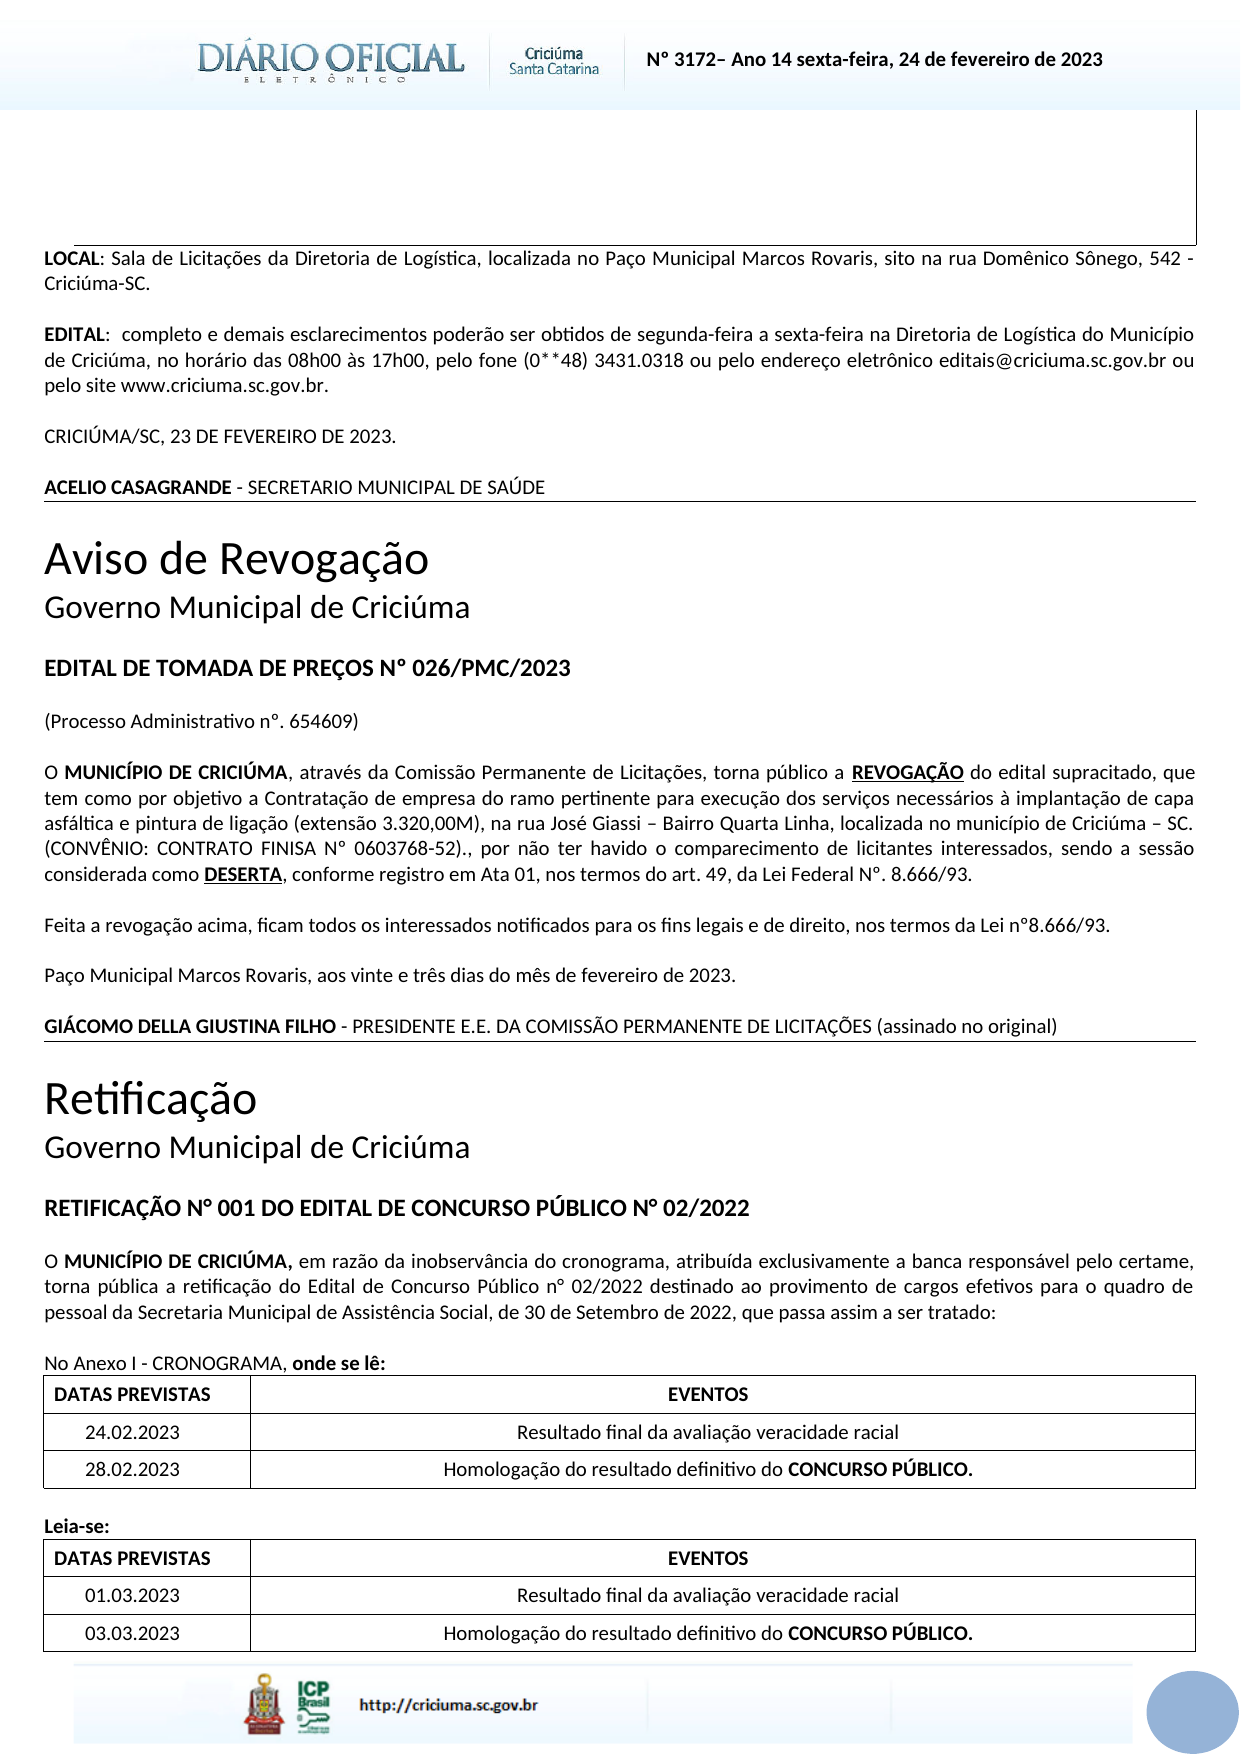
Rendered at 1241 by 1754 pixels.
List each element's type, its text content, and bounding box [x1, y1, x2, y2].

text LOCAL: Sala de Licitações da Diretoria de Logística, localizada no Paço Municipal Marcos Rovaris, sito na rua Domênico Sônego, 542 - Criciúma-SC. [44, 245, 1196, 296]
table_header DATAS PREVISTAS [44, 1540, 250, 1576]
text CRICIÚMA/SC, 23 DE FEVEREIRO DE 2023. [44, 423, 1196, 448]
table_cell Resultado final da avaliação veracidade racial [251, 1414, 1195, 1450]
table_header EVENTOS [251, 1540, 1195, 1576]
text RETIFICAÇÃO N° 001 DO EDITAL DE CONCURSO PÚBLICO N° 02/2022 [44, 1192, 1196, 1223]
table_cell 01.03.2023 [44, 1577, 250, 1613]
table_header DATAS PREVISTAS [44, 1376, 250, 1413]
text GIÁCOMO DELLA GIUSTINA FILHO - PRESIDENTE E.E. DA COMISSÃO PERMANENTE DE LICITAÇÕES (assinado no original) [44, 1013, 1196, 1041]
text Feita a revogação acima, ficam todos os interessados notificados para os fins legais e de direito, nos termos da Lei nº8.666/93. [44, 912, 1196, 937]
text (Processo Administrativo nº. 654609) [44, 708, 1196, 734]
text EDITAL: completo e demais esclarecimentos poderão ser obtidos de segunda-feira a sexta-feira na Diretoria de Logística do Município de Criciúma, no horário das 08h00 às 17h00, pelo fone (0**48) 3431.0318 ou pelo endereço eletrônico editais@criciuma.sc.gov.br ou pelo site www.criciuma.sc.gov.br. [44, 321, 1196, 398]
text O MUNICÍPIO DE CRICIÚMA, em razão da inobservância do cronograma, atribuída exclusivamente a banca responsável pelo certame, torna pública a retificação do Edital de Concurso Público n° 02/2022 destinado ao provimento de cargos efetivos para o quadro de pessoal da Secretaria Municipal de Assistência Social, de 30 de Setembro de 2022, que passa assim a ser tratado: [44, 1248, 1196, 1324]
text O MUNICÍPIO DE CRICIÚMA, através da Comissão Permanente de Licitações, torna público a REVOGAÇÃO do edital supracitado, que tem como por objetivo a Contratação de empresa do ramo pertinente para execução dos serviços necessários à implantação de capa asfáltica e pintura de ligação (extensão 3.320,00M), na rua José Giassi – Bairro Quarta Linha, localizada no município de Criciúma – SC. (CONVÊNIO: CONTRATO FINISA Nº 0603768-52)., por não ter havido o comparecimento de licitantes interessados, sendo a sessão considerada como DESERTA, conforme registro em Ata 01, nos termos do art. 49, da Lei Federal Nº. 8.666/93. [44, 759, 1196, 886]
table_cell Homologação do resultado definitivo do CONCURSO PÚBLICO. [251, 1615, 1195, 1651]
table_cell 24.02.2023 [44, 1414, 250, 1450]
table_cell Resultado final da avaliação veracidade racial [251, 1577, 1195, 1613]
text Aviso de Revogação [44, 528, 1196, 586]
text Retificação [44, 1067, 1196, 1126]
table_cell 03.03.2023 [44, 1615, 250, 1651]
table_cell 28.02.2023 [44, 1451, 250, 1487]
text Governo Municipal de Criciúma [44, 1126, 1196, 1167]
text Paço Municipal Marcos Rovaris, aos vinte e três dias do mês de fevereiro de 2023. [44, 963, 1196, 988]
text EDITAL DE TOMADA DE PREÇOS Nº 026/PMC/2023 [44, 653, 1196, 683]
text ACELIO CASAGRANDE - SECRETARIO MUNICIPAL DE SAÚDE [44, 474, 1196, 501]
text Governo Municipal de Criciúma [44, 586, 1196, 627]
text Leia-se: [44, 1513, 1196, 1539]
text No Anexo I - CRONOGRAMA, onde se lê: [44, 1350, 1196, 1375]
table_header EVENTOS [251, 1376, 1195, 1413]
table_cell Homologação do resultado definitivo do CONCURSO PÚBLICO. [251, 1451, 1195, 1487]
